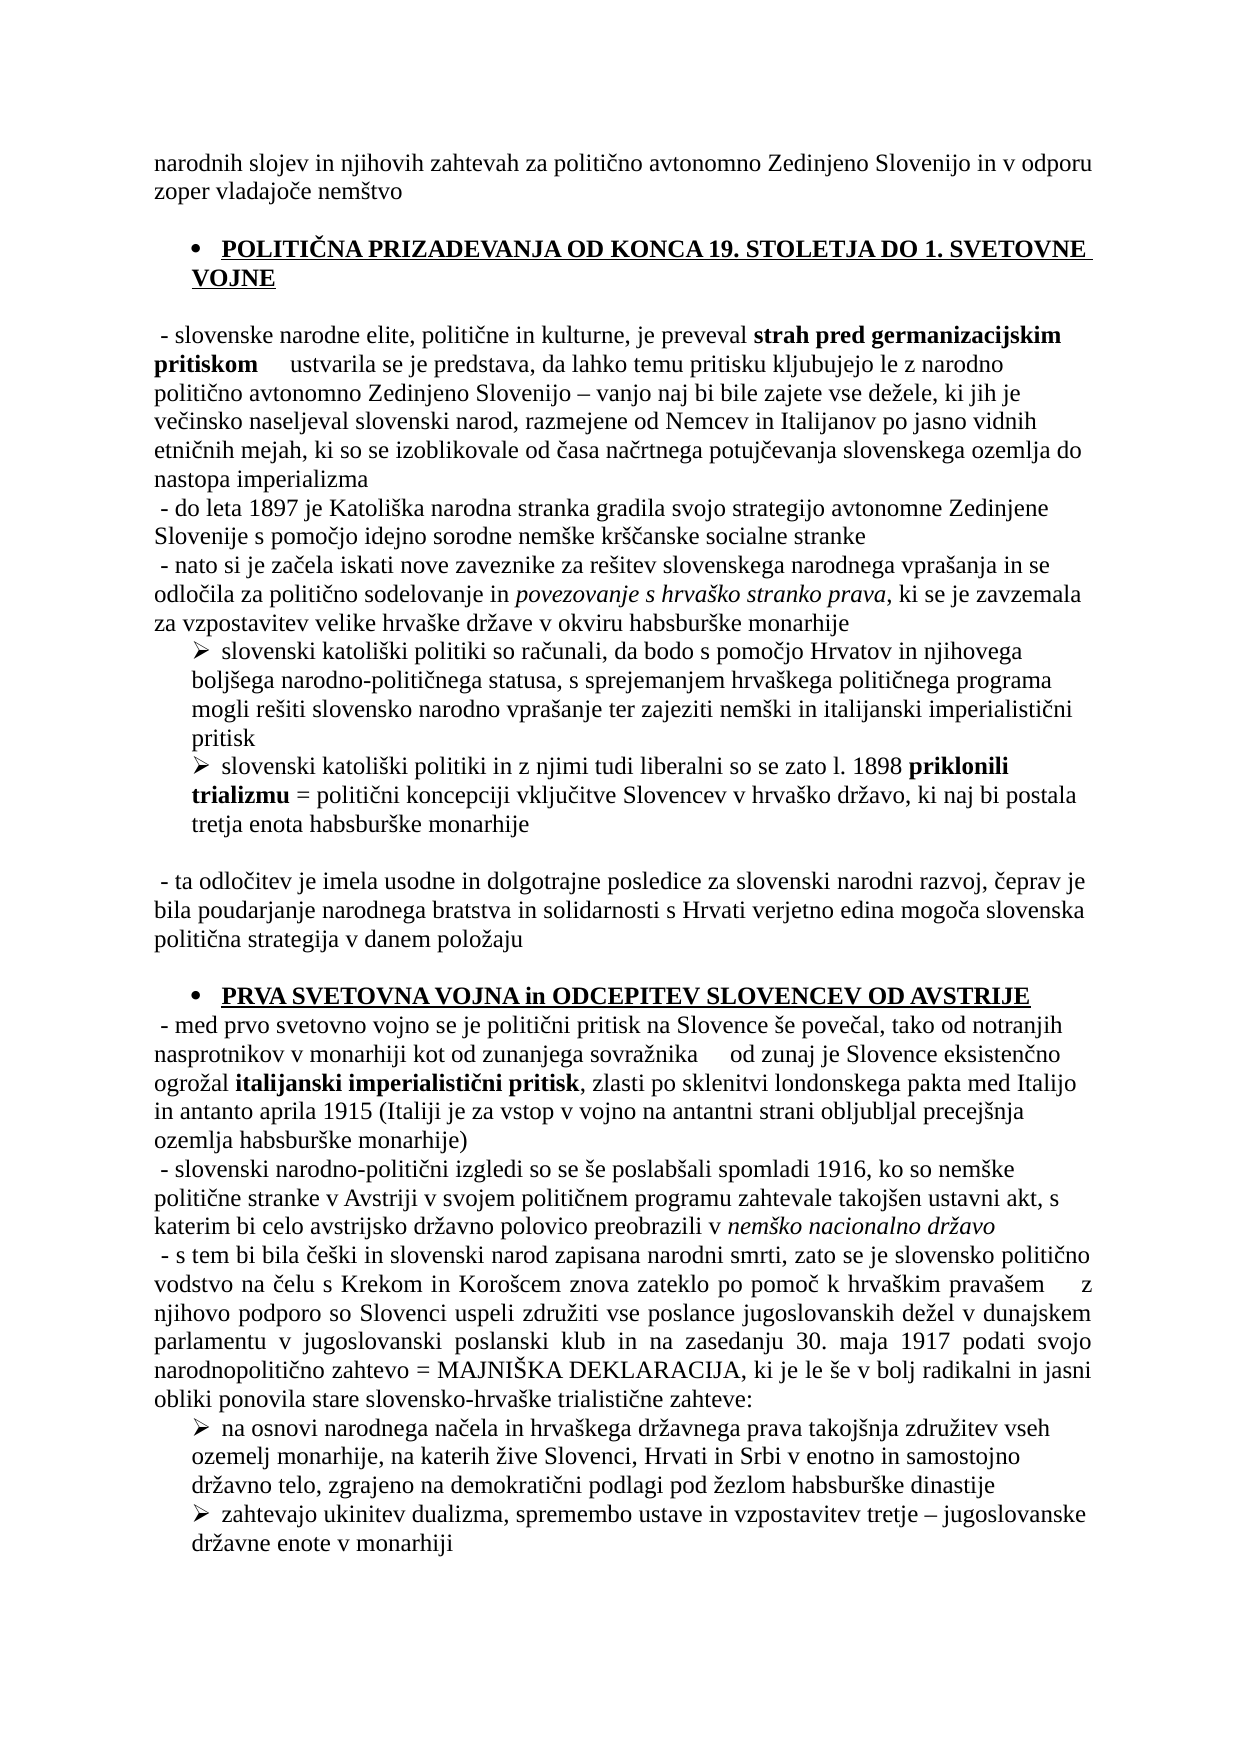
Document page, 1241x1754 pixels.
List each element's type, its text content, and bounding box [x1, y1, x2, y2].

list zahtevajo ukinitev dualizma, spremembo ustave in vzpostavitev tretje – jugoslovanske državne enote v monarhiji [191, 1499, 1093, 1556]
list slovenski katoliški politiki in z njimi tudi liberalni so se zato l. 1898 priklonili trializmu = politični koncepciji vključitve Slovencev v hrvaško državo, ki naj bi postala tretja enota habsburške monarhije [191, 751, 1093, 838]
text narodnih slojev in njihovih zahtevah za politično avtonomno Zedinjeno Slovenijo in v odporu zoper vladajoče nemštvo [154, 148, 1093, 205]
text - do leta 1897 je Katoliška narodna stranka gradila svojo strategijo avtonomne Zedinjene Slovenije s pomočjo idejno sorodne nemške krščanske socialne stranke [154, 493, 1093, 550]
text - slovenske narodne elite, politične in kulturne, je preveval strah pred germanizacijskim pritiskom  ustvarila se je predstava, da lahko temu pritisku kljubujejo le z narodno politično avtonomno Zedinjeno Slovenijo – vanjo naj bi bile zajete vse dežele, ki jih je večinsko naseljeval slovenski narod, razmejene od Nemcev in Italijanov po jasno vidnih etničnih mejah, ki so se izoblikovale od časa načrtnega potujčevanja slovenskega ozemlja do nastopa imperializma [154, 320, 1093, 493]
list POLITIČNA PRIZADEVANJA OD KONCA 19. STOLETJA DO 1. SVETOVNE VOJNE [191, 234, 1093, 291]
list PRVA SVETOVNA VOJNA in ODCEPITEV SLOVENCEV OD AVSTRIJE [191, 981, 1093, 1010]
text - s tem bi bila češki in slovenski narod zapisana narodni smrti, zato se je slovensko politično vodstvo na čelu s Krekom in Korošcem znova zateklo po pomoč k hrvaškim pravašem  z njihovo podporo so Slovenci uspeli združiti vse poslance jugoslovanskih dežel v dunajskem parlamentu v jugoslovanski poslanski klub in na zasedanju 30. maja 1917 podati svojo narodnopolitično zahtevo = MAJNIŠKA DEKLARACIJA, ki je le še v bolj radikalni in jasni obliki ponovila stare slovensko-hrvaške trialistične zahteve: [154, 1240, 1093, 1413]
list slovenski katoliški politiki so računali, da bodo s pomočjo Hrvatov in njihovega boljšega narodno-političnega statusa, s sprejemanjem hrvaškega političnega programa mogli rešiti slovensko narodno vprašanje ter zajeziti nemški in italijanski imperialistični pritisk [191, 636, 1093, 751]
text - nato si je začela iskati nove zaveznike za rešitev slovenskega narodnega vprašanja in se odločila za politično sodelovanje in povezovanje s hrvaško stranko prava, ki se je zavzemala za vzpostavitev velike hrvaške države v okviru habsburške monarhije [154, 550, 1093, 636]
text - ta odločitev je imela usodne in dolgotrajne posledice za slovenski narodni razvoj, čeprav je bila poudarjanje narodnega bratstva in solidarnosti s Hrvati verjetno edina mogoča slovenska politična strategija v danem položaju [154, 866, 1093, 953]
list na osnovi narodnega načela in hrvaškega državnega prava takojšnja združitev vseh ozemelj monarhije, na katerih žive Slovenci, Hrvati in Srbi v enotno in samostojno državno telo, zgrajeno na demokratični podlagi pod žezlom habsburške dinastije [191, 1413, 1093, 1499]
text - slovenski narodno-politični izgledi so se še poslabšali spomladi 1916, ko so nemške politične stranke v Avstriji v svojem političnem programu zahtevale takojšen ustavni akt, s katerim bi celo avstrijsko državno polovico preobrazili v nemško nacionalno državo [154, 1154, 1093, 1240]
text - med prvo svetovno vojno se je politični pritisk na Slovence še povečal, tako od notranjih nasprotnikov v monarhiji kot od zunanjega sovražnika  od zunaj je Slovence eksistenčno ogrožal italijanski imperialistični pritisk, zlasti po sklenitvi londonskega pakta med Italijo in antanto aprila 1915 (Italiji je za vstop v vojno na antantni strani obljubljal precejšnja ozemlja habsburške monarhije) [154, 1010, 1093, 1154]
